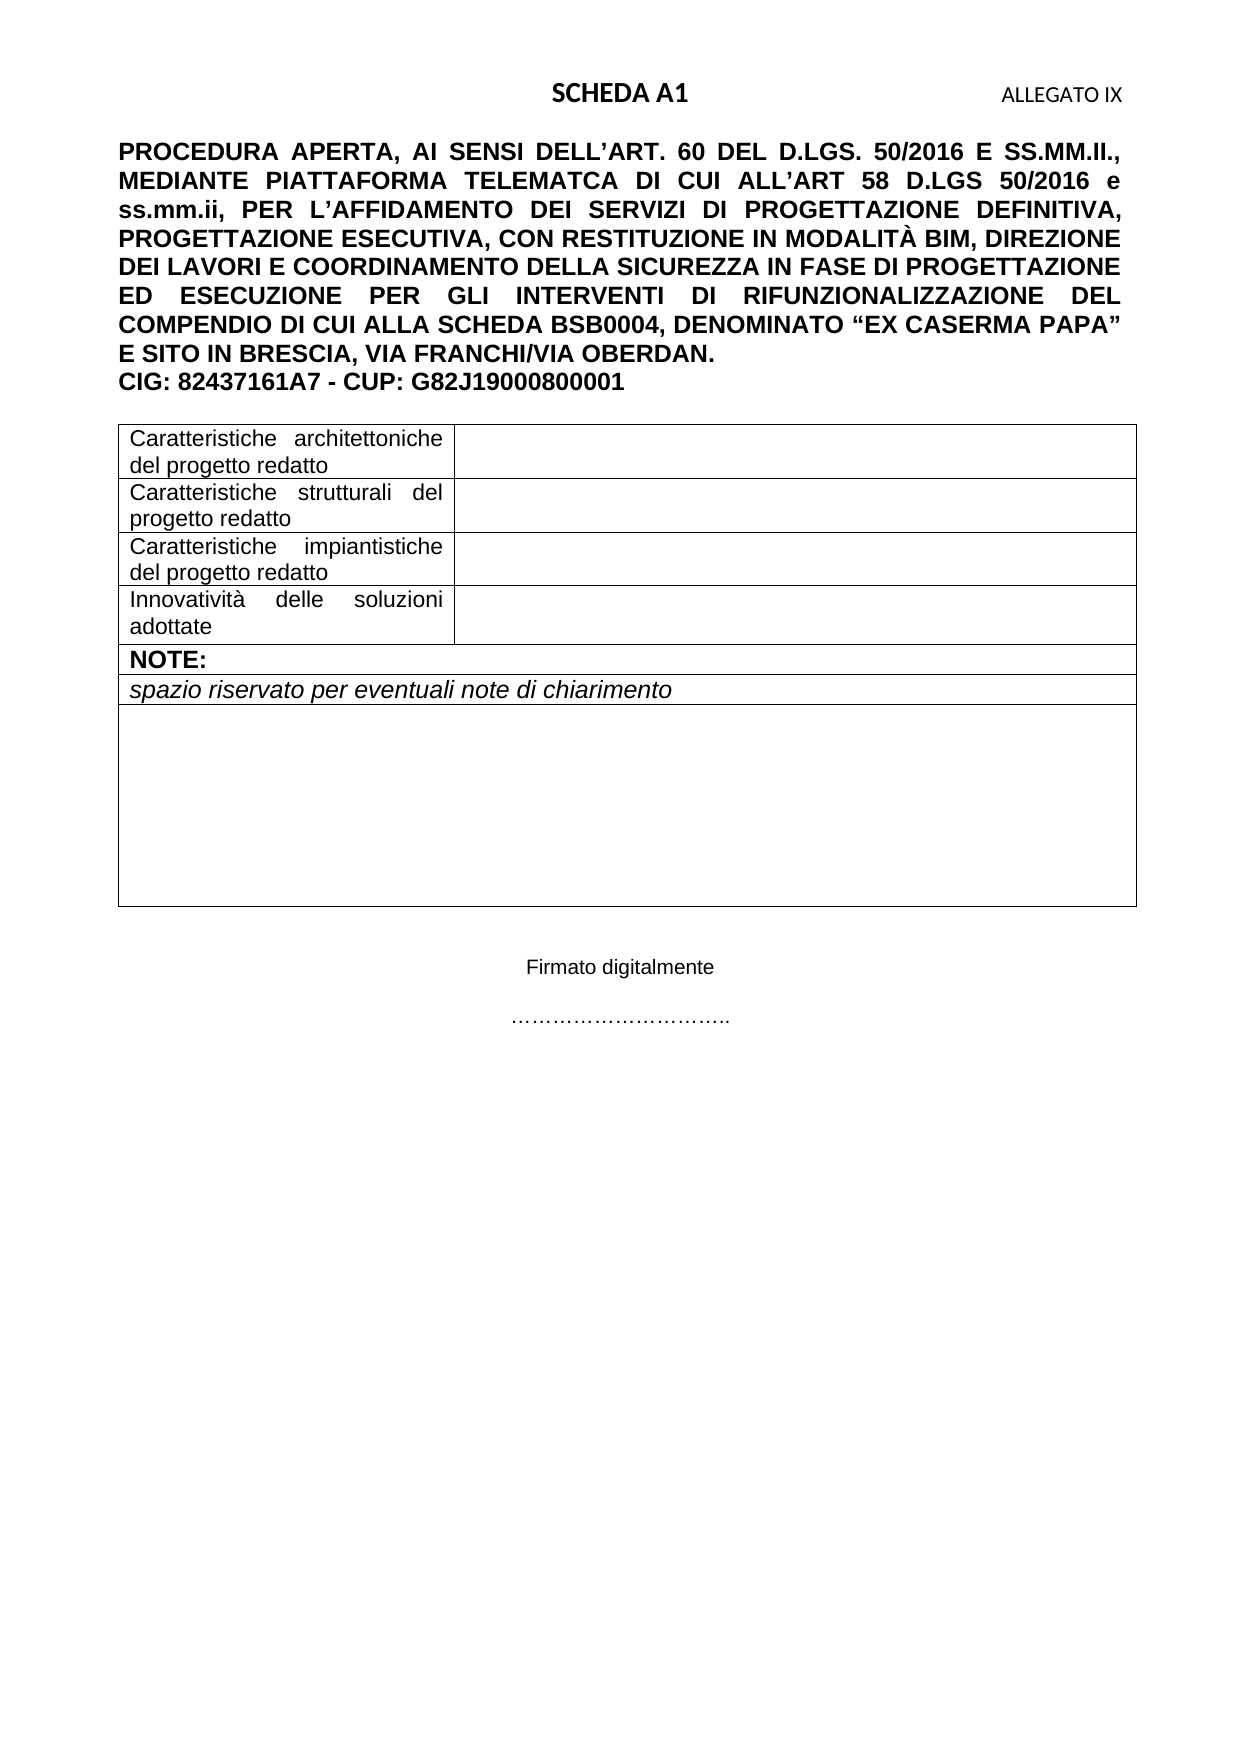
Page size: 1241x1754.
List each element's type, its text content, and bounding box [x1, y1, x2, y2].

table_cell Caratteristiche strutturali del progetto redatto [119, 479, 454, 532]
table_cell spazio riservato per eventuali note di chiarimento [119, 675, 1136, 703]
table_cell Innovatività delle soluzioni adottate [119, 586, 454, 644]
table_cell NOTE: [119, 645, 1136, 674]
text ………………………….. [118, 1003, 1122, 1027]
table_cell [455, 479, 1136, 532]
table_cell Caratteristiche impiantistiche del progetto redatto [119, 533, 454, 585]
text Firmato digitalmente [118, 955, 1122, 979]
table_cell Caratteristiche architettoniche del progetto redatto [119, 425, 454, 478]
table_cell [455, 533, 1136, 585]
table_cell [119, 705, 1136, 906]
table_cell [455, 425, 1136, 478]
table_cell [455, 586, 1136, 644]
